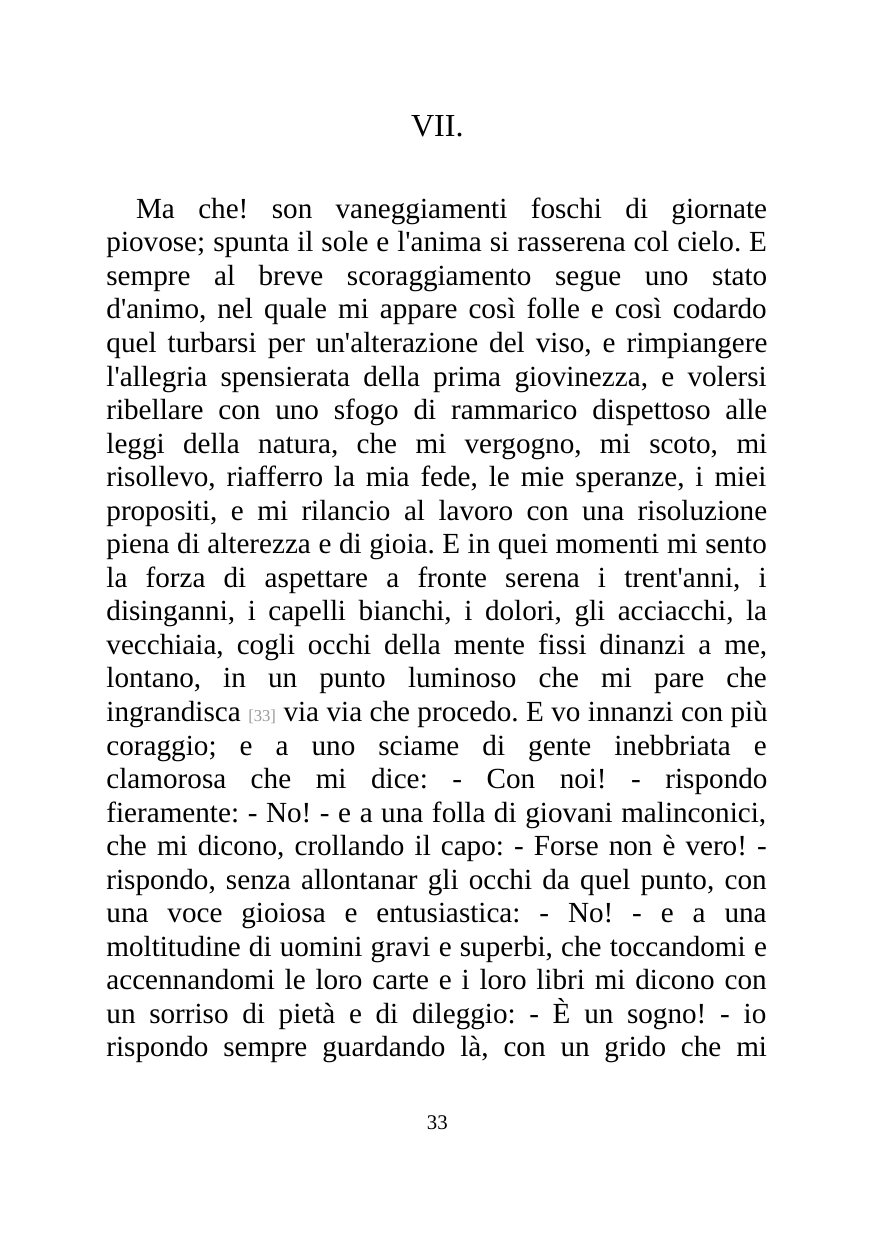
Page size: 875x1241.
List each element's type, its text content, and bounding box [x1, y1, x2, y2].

text Ma che! son vaneggiamenti foschi di giornate piovose; spunta il sole e l'anima si rasserena col cielo. E sempre al breve scoraggiamento segue uno stato d'animo, nel quale mi appare così folle e così codardo quel turbarsi per un'alterazione del viso, e rimpiangere l'allegria spensierata della prima giovinezza, e volersi ribellare con uno sfogo di rammarico dispettoso alle leggi della natura, che mi vergogno, mi scoto, mi risollevo, riafferro la mia fede, le mie speranze, i miei propositi, e mi rilancio al lavoro con una risoluzione piena di alterezza e di gioia. E in quei momenti mi sento la forza di aspettare a fronte serena i trent'anni, i disinganni, i capelli bianchi, i dolori, gli acciacchi, la vecchiaia, cogli occhi della mente fissi dinanzi a me, lontano, in un punto luminoso che mi pare che ingrandisca [33] via via che procedo. E vo innanzi con più coraggio; e a uno sciame di gente inebbriata e clamorosa che mi dice: - Con noi! - rispondo fieramente: - No! - e a una folla di giovani malinconici, che mi dicono, crollando il capo: - Forse non è vero! - rispondo, senza allontanar gli occhi da quel punto, con una voce gioiosa e entusiastica: - No! - e a una moltitudine di uomini gravi e superbi, che toccandomi e accennandomi le loro carte e i loro libri mi dicono con un sorriso di pietà e di dileggio: - È un sogno! - io rispondo sempre guardando là, con un grido che mi [106, 191, 768, 1063]
subtitle VII. [106, 106, 768, 143]
